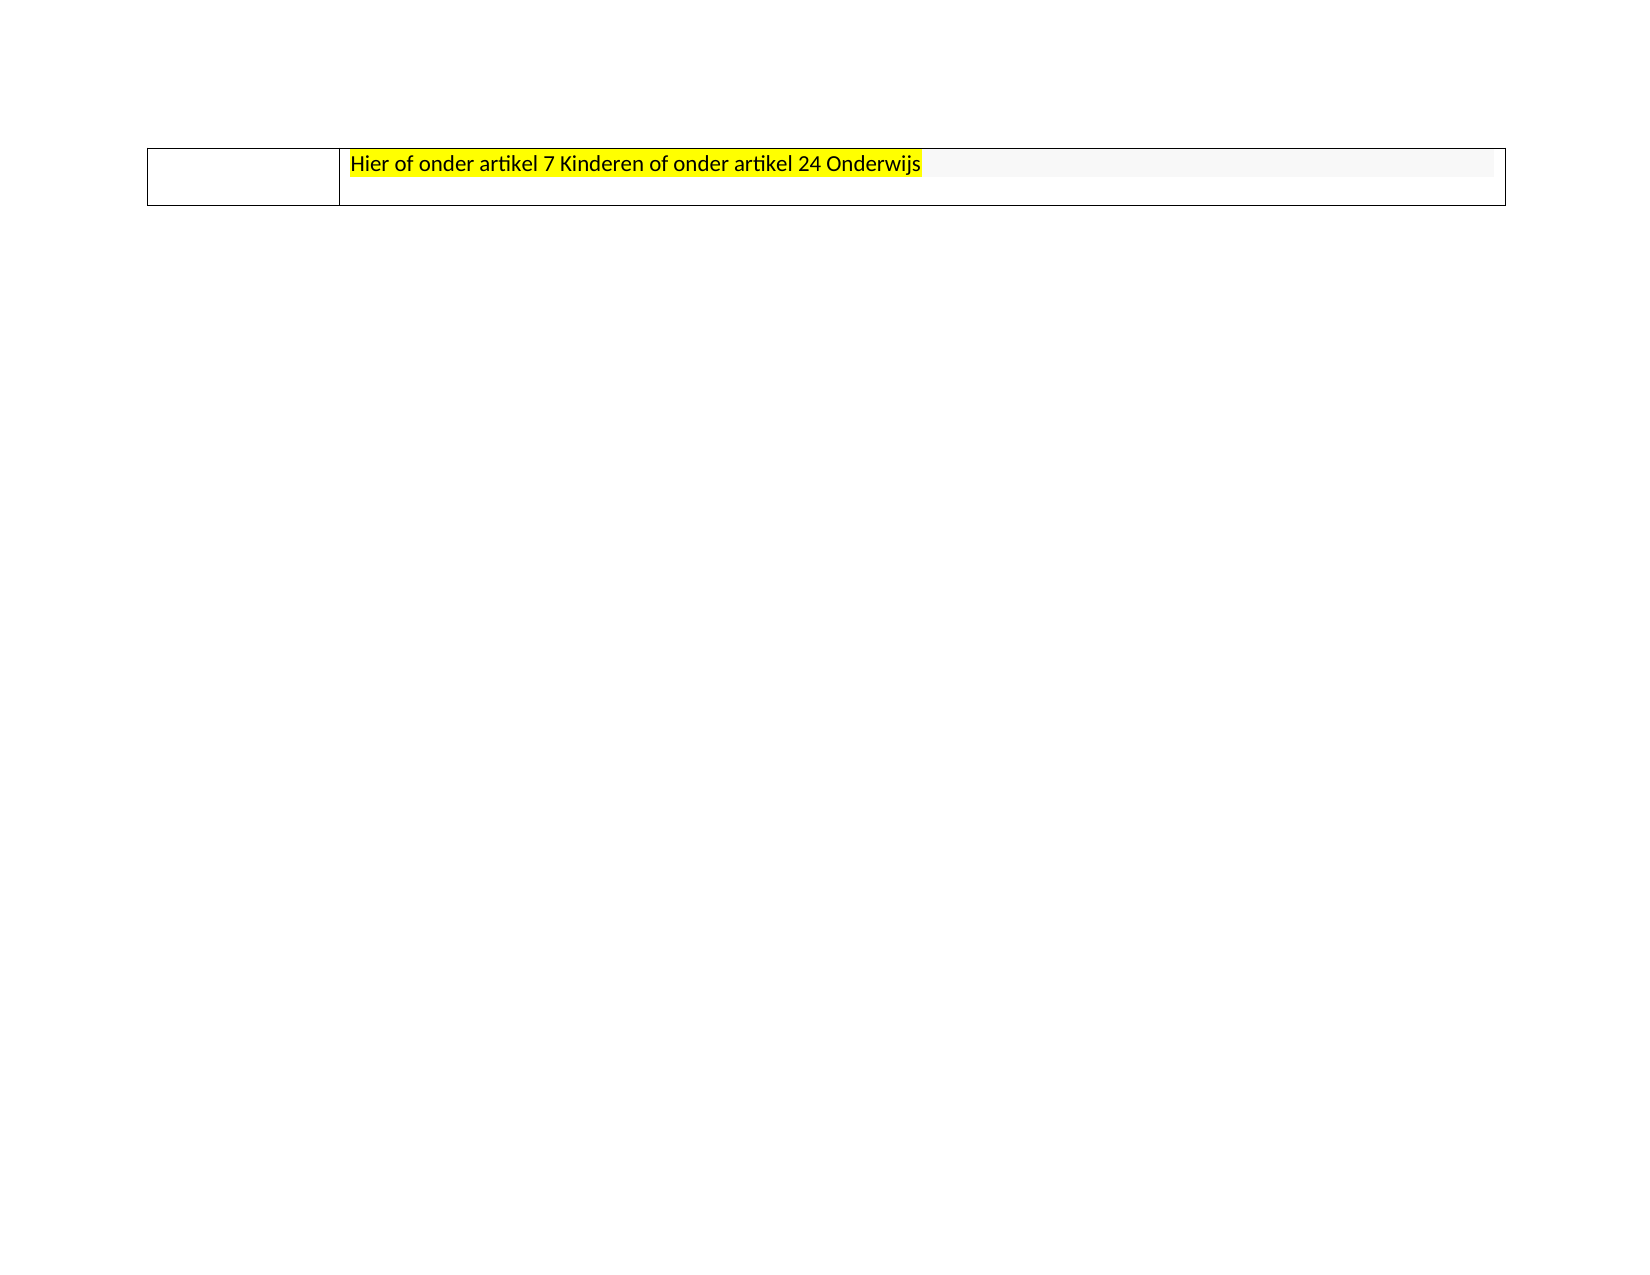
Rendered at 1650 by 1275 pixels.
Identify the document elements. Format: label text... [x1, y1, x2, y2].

table_cell Hier of onder artikel 7 Kinderen of onder artikel 24 Onderwijs [340, 149, 1505, 205]
table_cell [148, 149, 339, 205]
